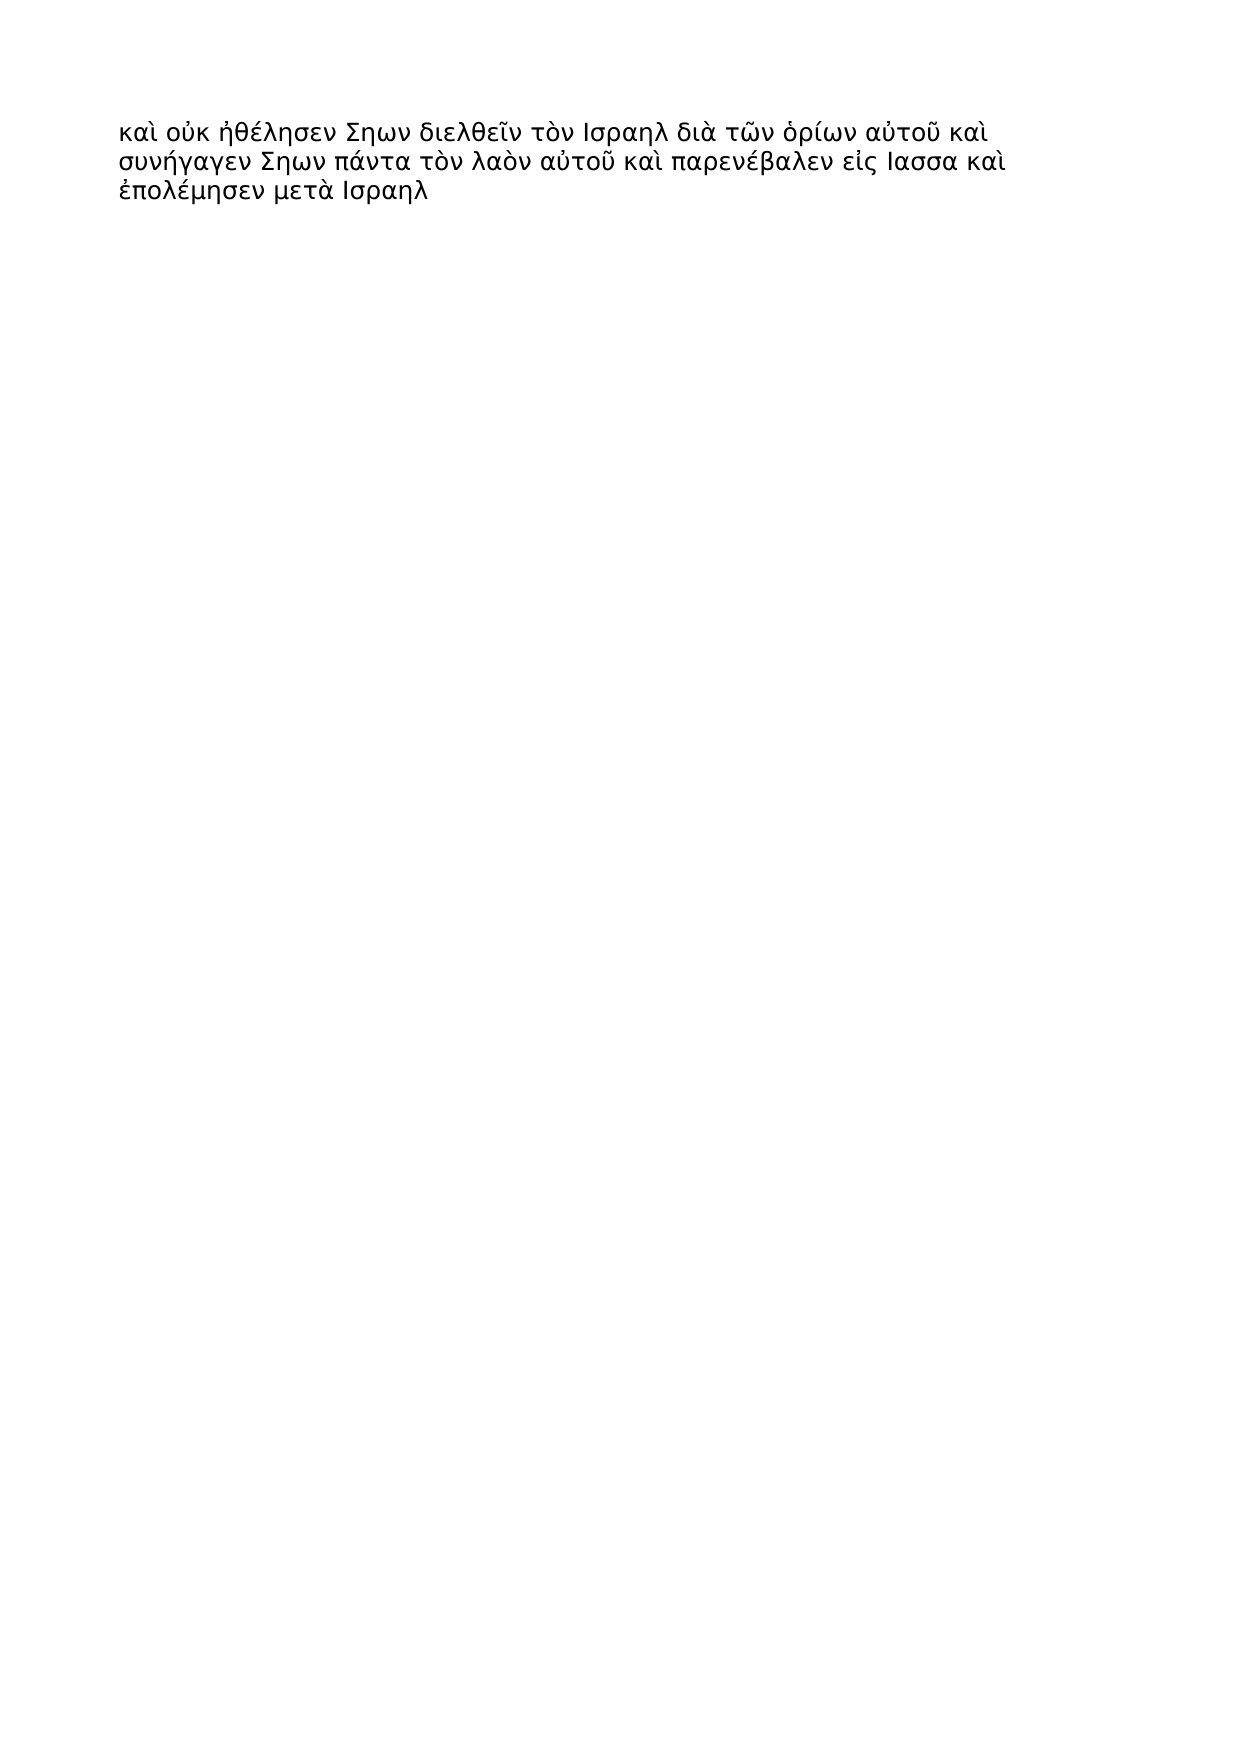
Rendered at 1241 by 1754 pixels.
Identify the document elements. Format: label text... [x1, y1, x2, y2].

text καὶ οὐκ ἠθέλησεν Σηων διελθεῖν τὸν Ισραηλ διὰ τῶν ὁρίων αὐτοῦ καὶ συνήγαγεν Σηων πάντα τὸν λαὸν αὐτοῦ καὶ παρενέβαλεν εἰς Ιασσα καὶ ἐπολέμησεν μετὰ Ισραηλ [118, 118, 1122, 206]
